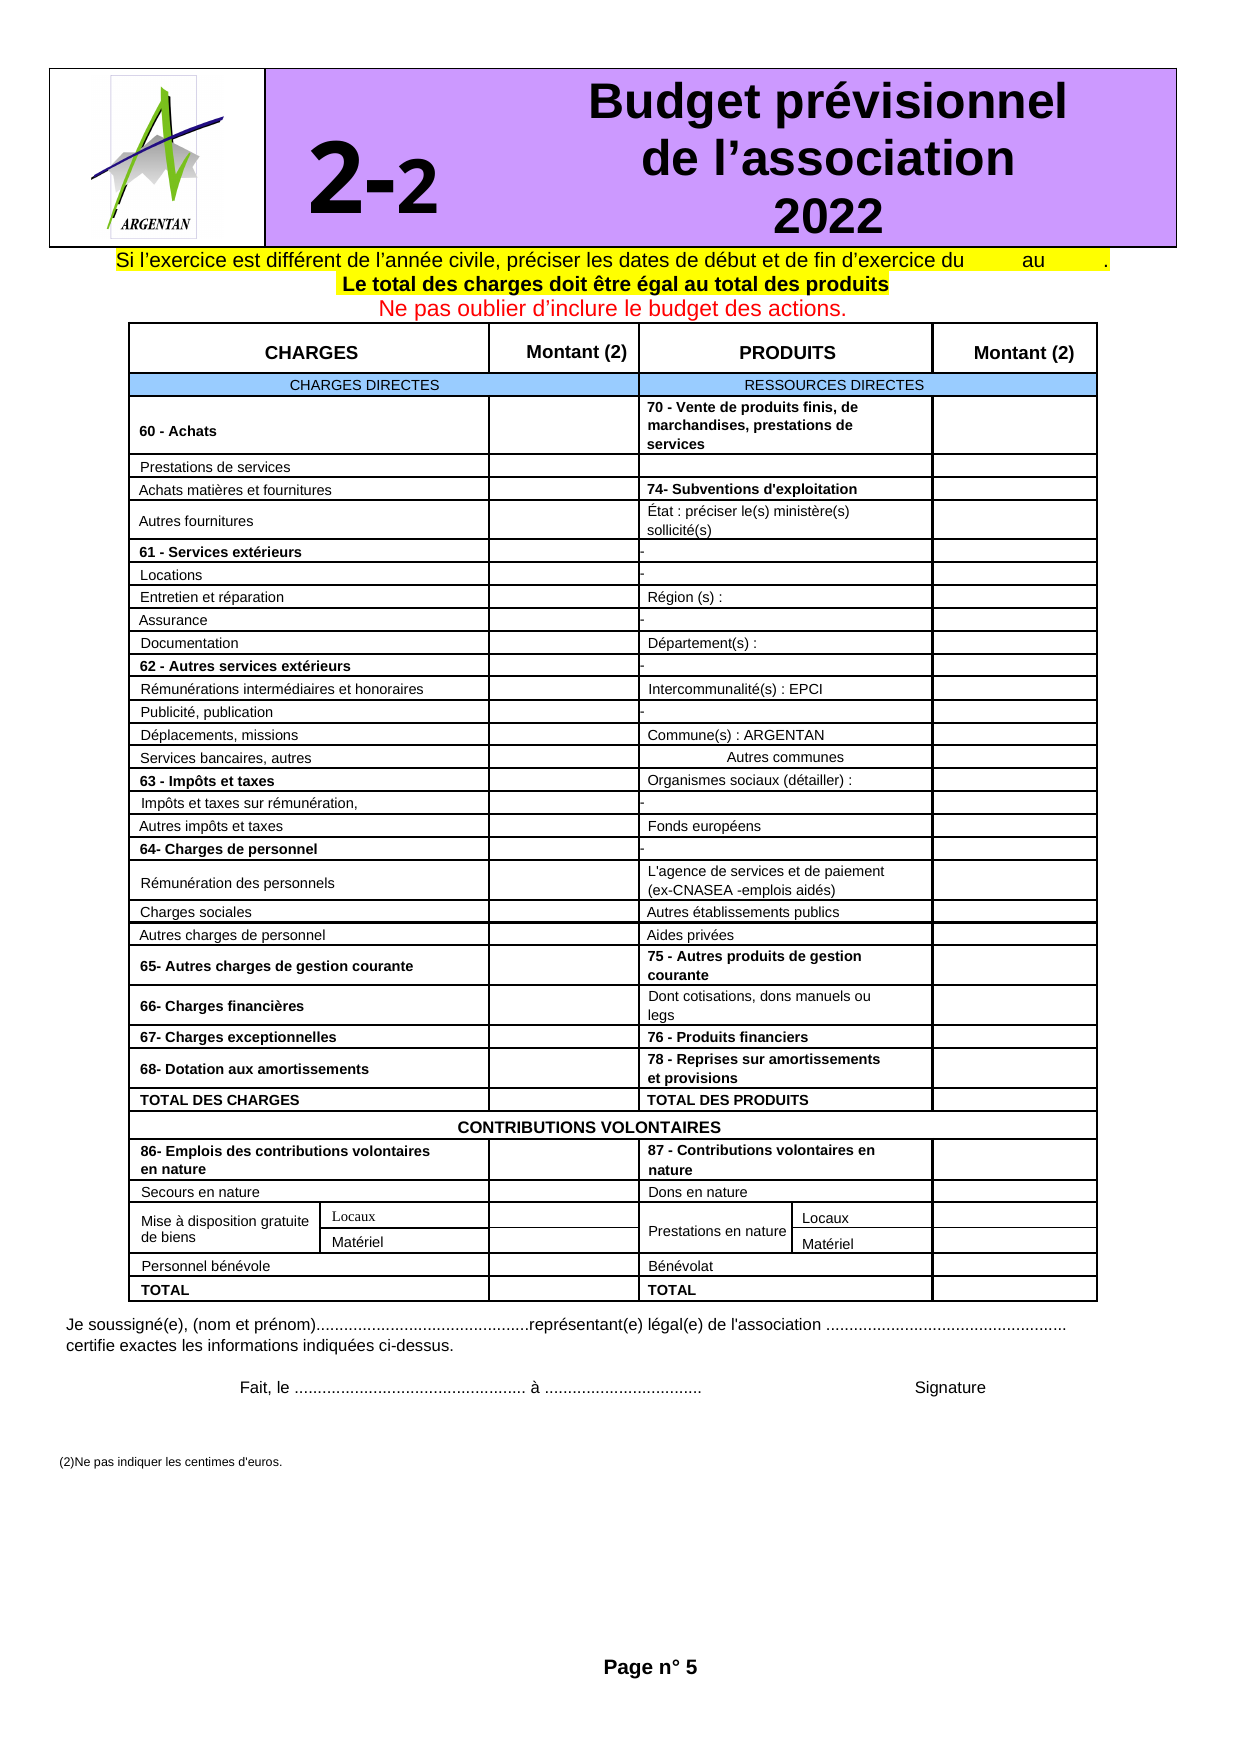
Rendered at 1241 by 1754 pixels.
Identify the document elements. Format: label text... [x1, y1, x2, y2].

table_cell Secours en nature [130, 1181, 488, 1201]
table_cell [934, 677, 1096, 699]
text Le total des charges doit être égal au total des produits [59, 271, 1166, 295]
table_cell Rémunération des personnels [130, 861, 488, 898]
table_cell 75 - Autres produits de gestion courante [640, 946, 931, 983]
table_cell TOTAL [640, 1277, 931, 1300]
table_cell [934, 586, 1096, 607]
table_cell Services bancaires, autres [130, 746, 488, 767]
table_cell 61 - Services extérieurs [130, 540, 488, 561]
table_cell Locations [130, 563, 488, 584]
table_header Montant (2) [934, 324, 1096, 372]
table_cell Intercommunalité(s) : EPCI [640, 677, 931, 699]
table_cell [490, 655, 638, 675]
table_cell [490, 1181, 638, 1201]
table_cell - [640, 792, 931, 813]
table_cell Matériel [321, 1229, 488, 1252]
table_cell [490, 815, 638, 836]
table_cell [934, 563, 1096, 584]
table_cell [934, 397, 1096, 453]
table_cell [934, 1089, 1096, 1109]
table_cell [490, 901, 638, 921]
table_cell [934, 609, 1096, 629]
table_cell [490, 1026, 638, 1047]
table_cell [490, 838, 638, 858]
table_cell [934, 1254, 1096, 1275]
text Ne pas oublier d’inclure le budget des actions. [59, 295, 1166, 322]
text Fait, le .................................................. à .................................. Signature [59, 1378, 1166, 1397]
table_cell Fonds européens [640, 815, 931, 836]
table_cell - [640, 563, 931, 584]
table_cell [490, 609, 638, 629]
table_cell État : préciser le(s) ministère(s) sollicité(s) [640, 501, 931, 538]
table_cell 87 - Contributions volontaires en nature [640, 1140, 931, 1178]
table_cell 78 - Reprises sur amortissements et provisions [640, 1049, 931, 1087]
table_cell [490, 1228, 638, 1252]
table_cell - [640, 540, 931, 561]
table_cell [490, 1203, 638, 1227]
table_cell 67- Charges exceptionnelles [130, 1026, 488, 1047]
table_cell [490, 397, 638, 453]
table_cell [934, 1277, 1096, 1300]
table_cell 76 - Produits financiers [640, 1026, 931, 1047]
picture [91, 75, 225, 239]
table_cell Dons en nature [640, 1181, 931, 1201]
table_cell [490, 946, 638, 983]
table_cell 70 - Vente de produits finis, de marchandises, prestations de services [640, 397, 931, 453]
table_header Budget prévisionnel de l’association 2022 [481, 69, 1176, 246]
table_cell [490, 701, 638, 722]
table_cell Documentation [130, 632, 488, 653]
table_cell TOTAL DES CHARGES [130, 1089, 488, 1109]
table_cell Département(s) : [640, 632, 931, 653]
table_cell [490, 501, 638, 538]
table_cell 62 - Autres services extérieurs [130, 655, 488, 675]
table_cell [490, 1049, 638, 1087]
table_cell [640, 455, 931, 476]
table_cell [934, 1228, 1096, 1252]
table_cell [490, 677, 638, 699]
table_cell [934, 815, 1096, 836]
table_cell [934, 724, 1096, 744]
table_cell Entretien et réparation [130, 586, 488, 607]
table_cell [490, 540, 638, 561]
table_cell Aides privées [640, 924, 931, 944]
table_cell [934, 861, 1096, 898]
table_cell [934, 1140, 1096, 1178]
table_cell 63 - Impôts et taxes [130, 769, 488, 790]
table_cell [934, 946, 1096, 983]
table_cell TOTAL DES PRODUITS [640, 1089, 931, 1109]
table_cell [490, 769, 638, 790]
table_cell 86- Emplois des contributions volontaires en nature [130, 1140, 488, 1178]
table_cell [490, 478, 638, 499]
text Si l’exercice est différent de l’année civile, préciser les dates de début et de fin d’exercice du au . [59, 248, 1166, 271]
table_cell Autres charges de personnel [130, 924, 488, 944]
table_cell Locaux [321, 1203, 488, 1227]
table_cell [490, 861, 638, 898]
table_cell [934, 478, 1096, 499]
table_cell Rémunérations intermédiaires et honoraires [130, 677, 488, 699]
table_cell Région (s) : [640, 586, 931, 607]
table_cell Dont cotisations, dons manuels ou legs [640, 986, 931, 1024]
table_cell [934, 924, 1096, 944]
table_cell [934, 540, 1096, 561]
table_cell [934, 1203, 1096, 1227]
table_header CHARGES [130, 324, 488, 372]
table_cell Déplacements, missions [130, 724, 488, 744]
table_cell Personnel bénévole [130, 1254, 488, 1275]
table_cell Charges sociales [130, 901, 488, 921]
table_cell 66- Charges financières [130, 986, 488, 1024]
table_cell [490, 1089, 638, 1109]
table_cell [490, 632, 638, 653]
table_header PRODUITS [640, 324, 931, 372]
table_cell [934, 655, 1096, 675]
table_cell Impôts et taxes sur rémunération, [130, 792, 488, 813]
table_cell [934, 901, 1096, 921]
table_cell 68- Dotation aux amortissements [130, 1049, 488, 1087]
table_cell [490, 455, 638, 476]
table_cell [934, 986, 1096, 1024]
table_cell Autres fournitures [130, 501, 488, 538]
table_cell [490, 563, 638, 584]
table_cell Prestations en nature [640, 1203, 791, 1252]
table_cell Publicité, publication [130, 701, 488, 722]
table_cell [934, 769, 1096, 790]
table_cell Autres communes [640, 746, 931, 767]
table_cell - [640, 838, 931, 858]
table_cell [934, 1049, 1096, 1087]
table_cell L'agence de services et de paiement (ex-CNASEA -emplois aidés) [640, 861, 931, 898]
table_cell [934, 1181, 1096, 1201]
table_cell 74- Subventions d'exploitation [640, 478, 931, 499]
text certifie exactes les informations indiquées ci-dessus. [66, 1336, 1166, 1355]
table_header [50, 69, 264, 246]
table_cell - [640, 701, 931, 722]
table_cell Locaux [793, 1203, 931, 1227]
table_cell [490, 1140, 638, 1178]
table_cell Bénévolat [640, 1254, 931, 1275]
table_cell Prestations de services [130, 455, 488, 476]
table_cell [490, 586, 638, 607]
table_header 2-2 [266, 69, 481, 246]
table_cell Mise à disposition gratuite de biens [130, 1203, 319, 1252]
table_cell Autres établissements publics [640, 901, 931, 921]
table_cell [490, 986, 638, 1024]
table_cell Assurance [130, 609, 488, 629]
table_cell 64- Charges de personnel [130, 838, 488, 858]
table_cell [490, 924, 638, 944]
table_header Montant (2) [490, 324, 638, 372]
table_cell [490, 746, 638, 767]
text (2)Ne pas indiquer les centimes d'euros. [59, 1455, 1166, 1469]
table_cell Organismes sociaux (détailler) : [640, 769, 931, 790]
table_cell Achats matières et fournitures [130, 478, 488, 499]
table_cell CHARGES DIRECTES [130, 374, 638, 395]
table_cell [934, 746, 1096, 767]
table_cell [490, 1277, 638, 1300]
table_cell [934, 632, 1096, 653]
table_cell TOTAL [130, 1277, 488, 1300]
table_cell [490, 724, 638, 744]
table_cell [934, 701, 1096, 722]
table_cell - [640, 655, 931, 675]
text Je soussigné(e), (nom et prénom)..............................................représentant(e) légal(e) de l'association .................................................... [66, 1315, 1166, 1334]
table_cell [934, 792, 1096, 813]
table_cell Autres impôts et taxes [130, 815, 488, 836]
table_cell Commune(s) : ARGENTAN [640, 724, 931, 744]
table_cell [490, 1254, 638, 1275]
table_cell CONTRIBUTIONS VOLONTAIRES [130, 1112, 1096, 1138]
table_cell [934, 1026, 1096, 1047]
table_cell [934, 501, 1096, 538]
table_cell [934, 455, 1096, 476]
table_cell RESSOURCES DIRECTES [640, 374, 1096, 395]
table_cell 60 - Achats [130, 397, 488, 453]
table_cell [934, 838, 1096, 858]
table_cell [490, 792, 638, 813]
table_cell 65- Autres charges de gestion courante [130, 946, 488, 983]
table_cell - [640, 609, 931, 629]
table_cell Matériel [793, 1228, 931, 1252]
